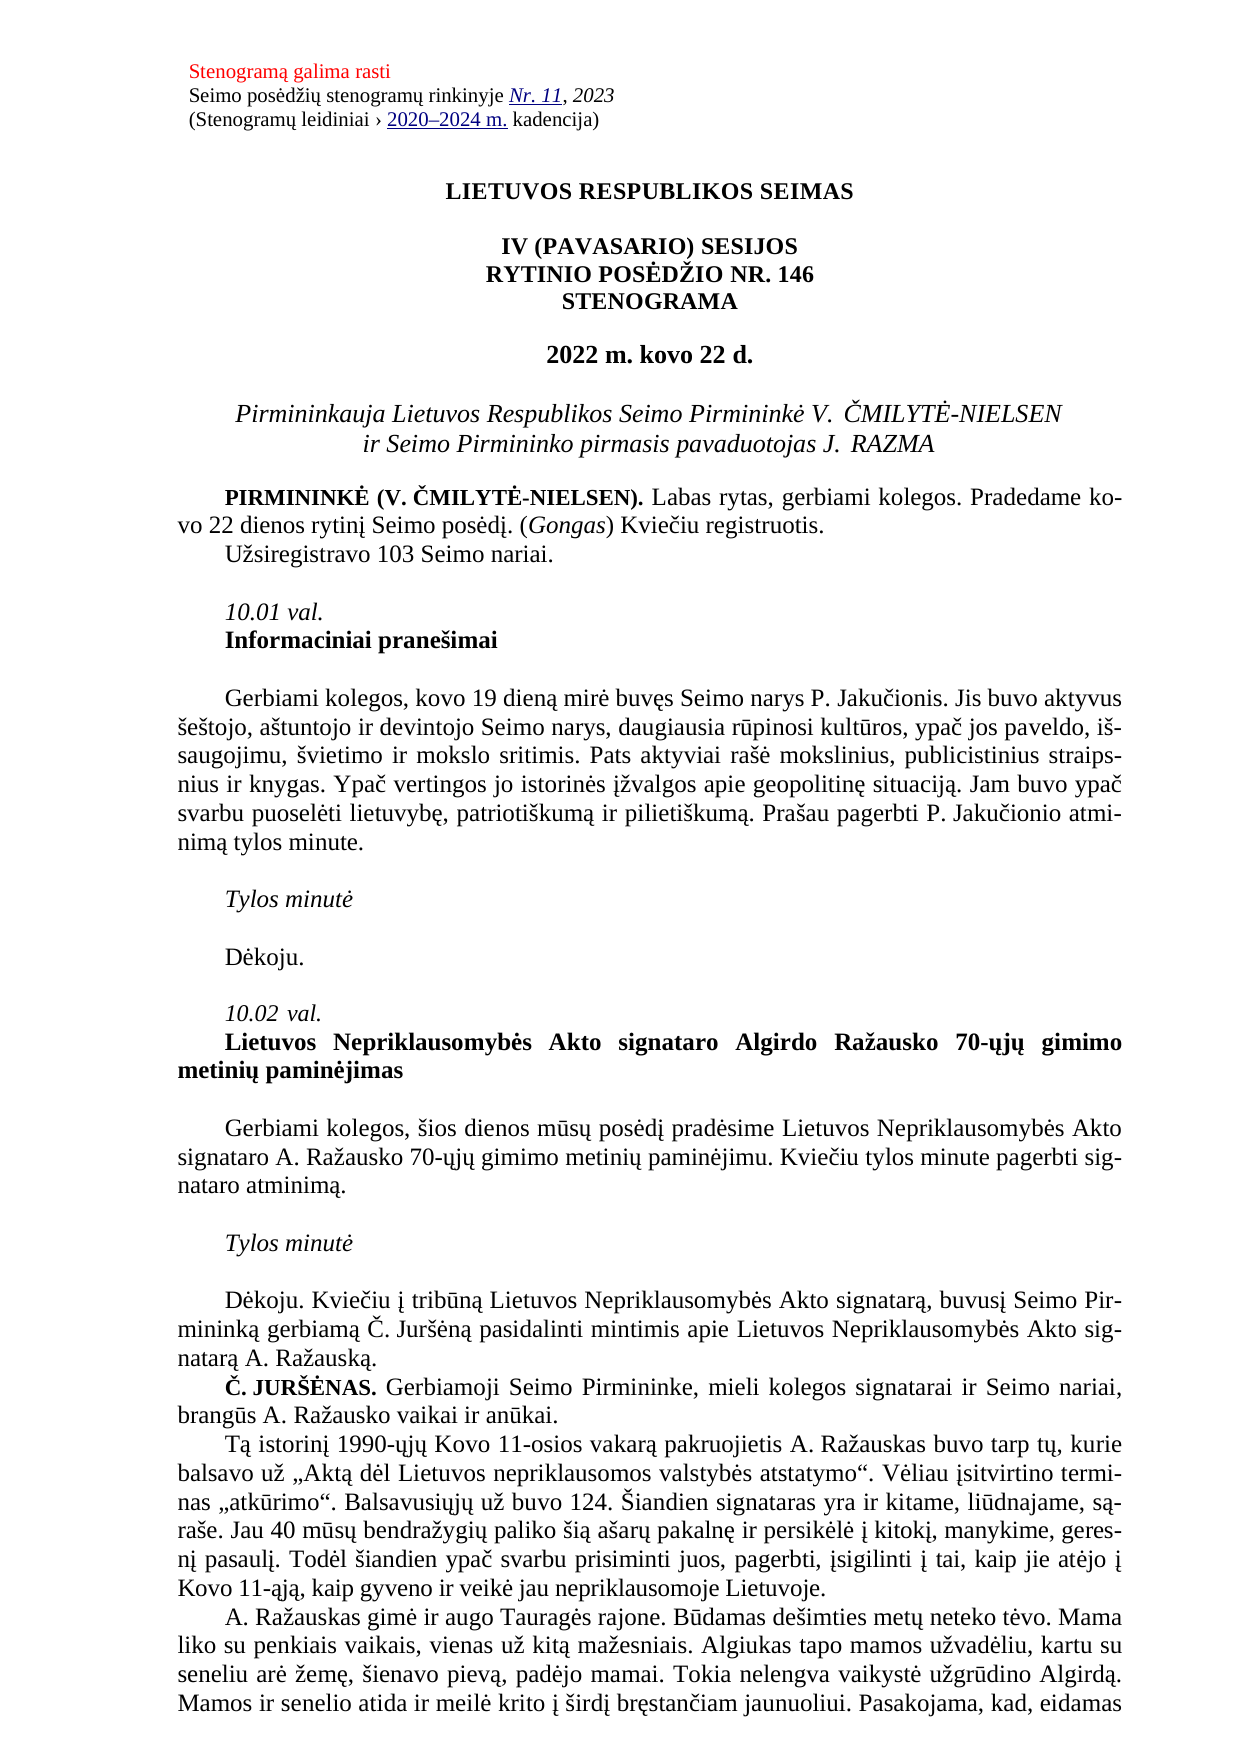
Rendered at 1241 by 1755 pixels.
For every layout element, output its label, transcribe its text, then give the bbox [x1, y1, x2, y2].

text Dė­ko­ju. Kvie­čiu į tri­bū­ną Lie­tu­vos Ne­pri­klau­so­my­bės Ak­to sig­na­ta­rą, bu­vu­sį Sei­mo Pir­mi­nin­ką ger­bia­mą Č. Jur­šė­ną pa­si­da­lin­ti min­ti­mis apie Lie­tu­vos Ne­pri­klau­so­my­bės Ak­to sig­na­ta­rą A. Ra­žaus­ką. [177, 1286, 1122, 1372]
title STENOGRAMA [177, 287, 1122, 315]
title RYTINIO posėdžio NR. 146 [177, 260, 1122, 287]
text Ty­los mi­nu­tė [177, 1228, 1122, 1257]
text Lie­tu­vos Ne­pri­klau­so­my­bės Ak­to sig­na­ta­ro Al­gir­do Ra­žaus­ko 70-ųjų gi­mi­mo metinių pa­mi­nė­ji­mas [177, 1027, 1122, 1084]
text Už­si­re­gist­ra­vo 103 Sei­mo na­riai. [177, 539, 1122, 568]
text Ger­bia­mi ko­le­gos, ko­vo 19 die­ną mi­rė bu­vęs Sei­mo na­rys P. Ja­ku­čio­nis. Jis bu­vo ak­ty­vus šeš­to­jo, aš­tun­to­jo ir de­vin­to­jo Sei­mo na­rys, dau­giau­sia rū­pi­no­si kul­tū­ros, ypač jos pa­vel­do, iš­sau­go­ji­mu, švie­ti­mo ir moks­lo sri­ti­mis. Pats ak­ty­viai ra­šė moks­li­nius, pub­li­cis­ti­nius straips­nius ir kny­gas. Ypač ver­tin­gos jo is­to­ri­nės įžval­gos apie ge­o­po­li­ti­nę si­tu­a­ci­ją. Jam bu­vo ypač svar­bu puo­se­lė­ti lie­tu­vy­bę, pa­trio­tiš­ku­mą ir pi­lie­tiš­ku­mą. Pra­šau pa­gerb­ti P. Ja­ku­čio­nio at­mi­ni­mą ty­los mi­nu­te. [177, 683, 1122, 856]
table_cell (Stenogramų leidiniai › 2020–2024 m. kadencija) [177, 107, 1045, 131]
text 10.02 val. [224, 999, 1122, 1027]
text A. Ra­žaus­kas gi­mė ir au­go Tau­ra­gės ra­jo­ne. Bū­da­mas de­šim­ties me­tų ne­te­ko tė­vo. Ma­ma li­ko su pen­kiais vai­kais, vienas už ki­tą ma­žes­niais. Al­giu­kas ta­po ma­mos už­va­dė­liu, kar­tu su se­ne­liu arė že­mę, šie­na­vo pie­vą, pa­dė­jo ma­mai. To­kia ne­leng­va vai­kys­tė už­grū­di­no Al­gir­dą. Ma­mos ir se­ne­lio ati­da ir mei­lė kri­to į šir­dį bręs­tan­čiam jau­nuo­liui. Pa­sa­ko­ja­ma, kad, ei­da­mas [177, 1602, 1122, 1717]
text 2022 m. kovo 22 d. [177, 339, 1122, 369]
text Pirmininkauja Lietuvos Respublikos Seimo Pirmininkė V. ČMILYTĖ-NIELSEN ir Seimo Pirmininko pirmasis pavaduotojas J. RAZMA [177, 398, 1122, 458]
text Ger­bia­mi ko­le­gos, šios die­nos mū­sų po­sė­dį pra­dė­si­me Lie­tu­vos Ne­pri­klau­so­my­bės Ak­to sig­na­ta­ro A. Ra­žaus­ko 70-ųjų gi­mi­mo me­ti­nių pa­mi­nė­ji­mu. Kvie­čiu ty­los mi­nu­te pa­gerb­ti sig­na­ta­ro at­mi­ni­mą. [177, 1113, 1122, 1199]
text Dė­ko­ju. [177, 942, 1122, 971]
text 10.01 val. [177, 597, 1122, 626]
text Ty­los mi­nu­tė [177, 884, 1122, 913]
text Č. JURŠĖNAS. Ger­bia­mo­ji Sei­mo Pir­mi­nin­ke, mie­li ko­le­gos sig­na­ta­rai ir Sei­mo na­riai, bran­gūs A. Ra­žaus­ko vai­kai ir anū­kai. [177, 1372, 1122, 1429]
table_cell Seimo posėdžių stenogramų rinkinyje Nr. 11, 2023Seimo posėdžių stenogramų rinkinys Nr. 7, 2022 [177, 83, 1045, 107]
title IV (PAVASARIO) SESIJOS [177, 232, 1122, 260]
text In­for­ma­ci­niai pra­ne­ši­mai [177, 626, 1122, 654]
text Tą is­to­ri­nį 1990-ųjų Ko­vo 11-osios va­ka­rą pa­kruo­jie­tis A. Ra­žaus­kas bu­vo tarp tų, ku­rie bal­sa­vo už „Ak­tą dėl Lie­tu­vos ne­pri­klau­so­mos vals­ty­bės at­sta­ty­mo“. Vė­liau įsi­tvir­ti­no ter­mi­nas „at­kū­ri­mo“. Bal­sa­vu­sių­jų už bu­vo 124. Šian­dien sig­na­ta­ras yra ir ki­ta­me, liūd­na­ja­me, są­ra­še. Jau 40 mū­sų ben­dra­žy­gių pa­li­ko šią aša­rų pa­kal­nę ir per­si­kė­lė į ki­to­kį, ma­ny­ki­me, ge­res­nį pa­sau­lį. To­dėl šian­dien ypač svar­bu pri­si­min­ti juos, pa­gerb­ti, įsi­gi­lin­ti į tai, kaip jie at­ėjo į Ko­vo 11-ąją, kaip gy­ve­no ir vei­kė jau ne­pri­klau­so­mo­je Lie­tu­vo­je. [177, 1429, 1122, 1602]
text PIRMININKĖ (V. ČMILYTĖ-NIELSEN). La­bas ry­tas, ger­bia­mi ko­le­gos. Pra­de­da­me ko­vo 22 die­nos ry­ti­nį Sei­mo po­sė­dį. (Gon­gas) Kvie­čiu re­gist­ruo­tis. [177, 482, 1122, 539]
title LIETUVOS RESPUBLIKOS SEIMAS [177, 177, 1122, 204]
table_header Stenogramą galima rasti [177, 59, 1045, 83]
